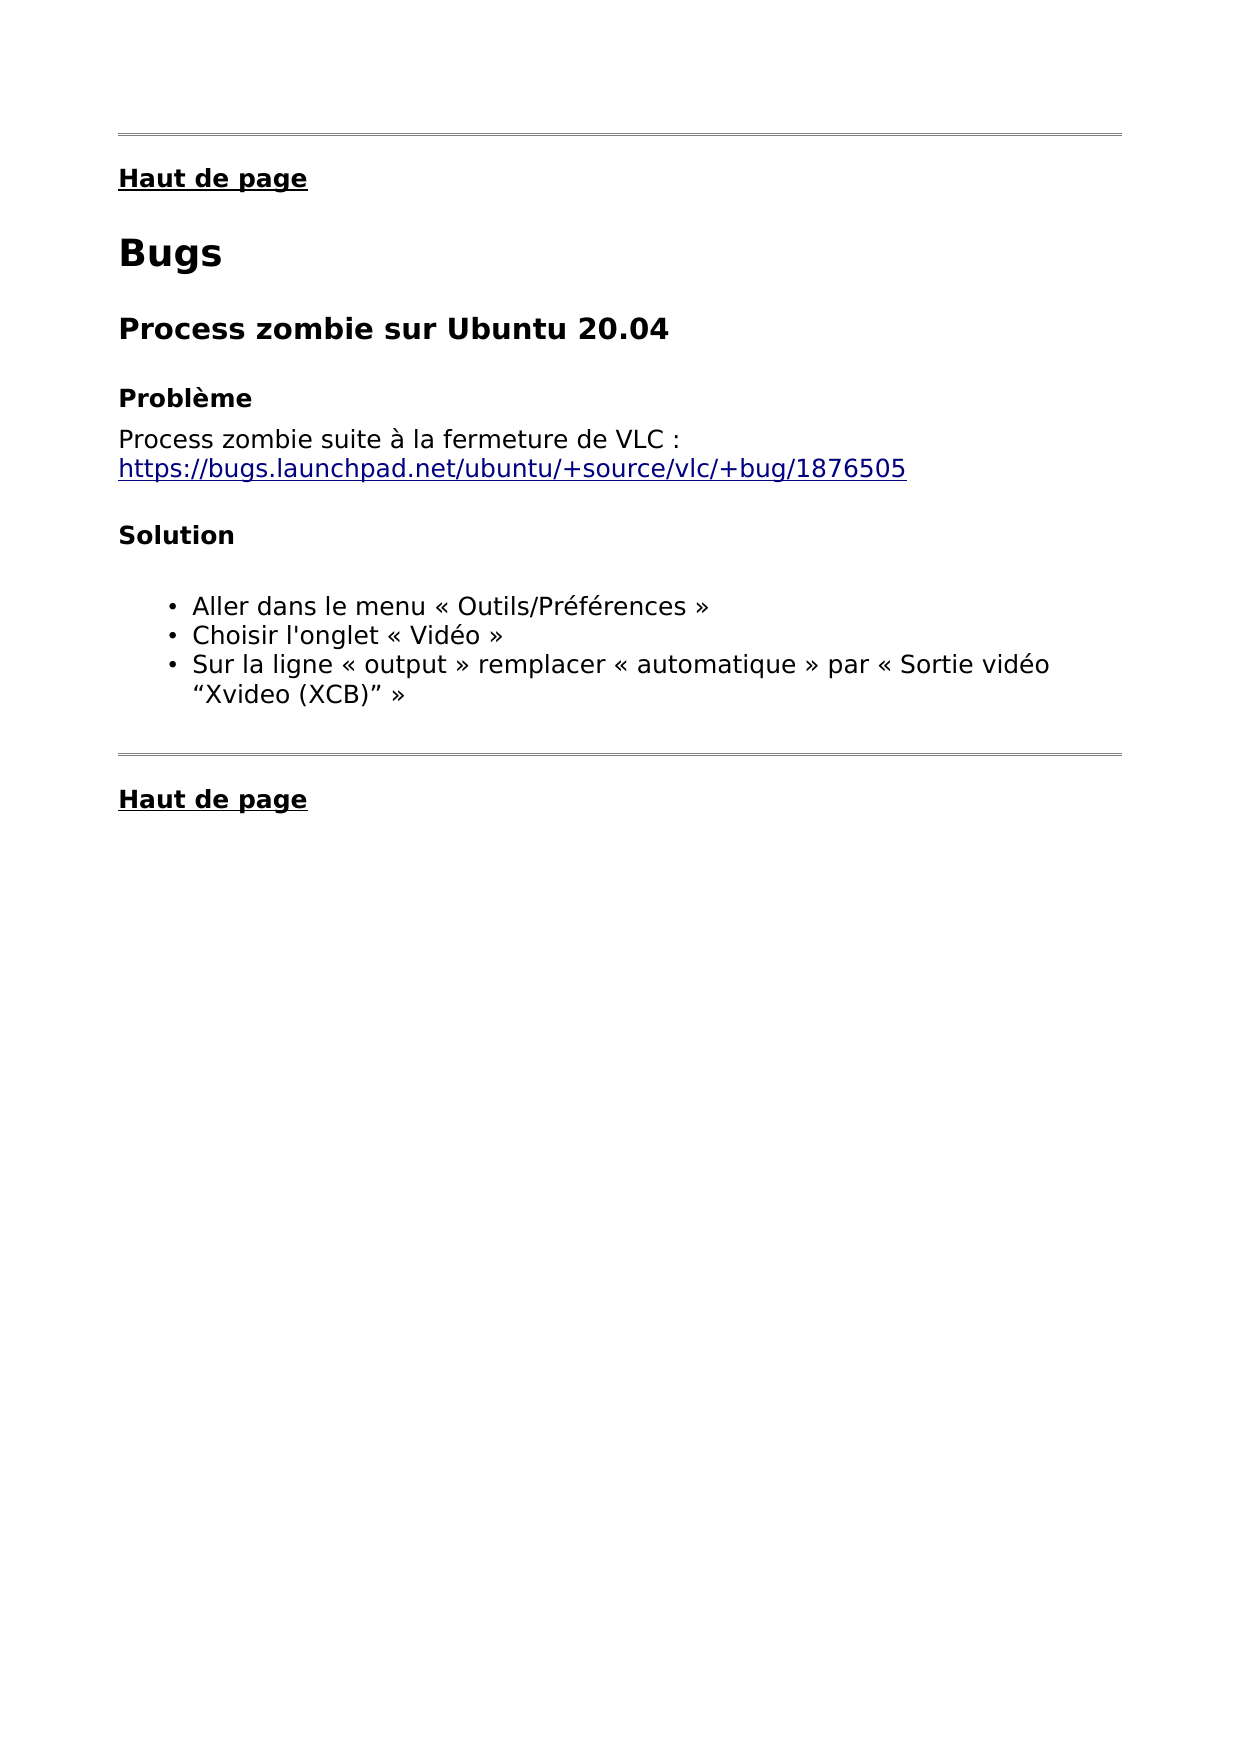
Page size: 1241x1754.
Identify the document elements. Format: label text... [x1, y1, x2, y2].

list Choisir l'onglet « Vidéo » [177, 622, 1122, 651]
subtitle Bugs [118, 231, 1122, 275]
list Aller dans le menu « Outils/Préférences » [177, 592, 1122, 622]
subtitle Solution [118, 521, 1122, 550]
subtitle Process zombie sur Ubuntu 20.04 [118, 312, 1122, 346]
text Process zombie suite à la fermeture de VLC : https://bugs.launchpad.net/ubuntu/+source/vlc/+bug/1876505 [118, 425, 1122, 484]
subtitle Problème [118, 384, 1122, 413]
list Sur la ligne « output » remplacer « automatique » par « Sortie vidéo “Xvideo (XCB)” » [177, 651, 1122, 709]
text Haut de page [118, 785, 1122, 814]
text Haut de page [118, 164, 1122, 194]
